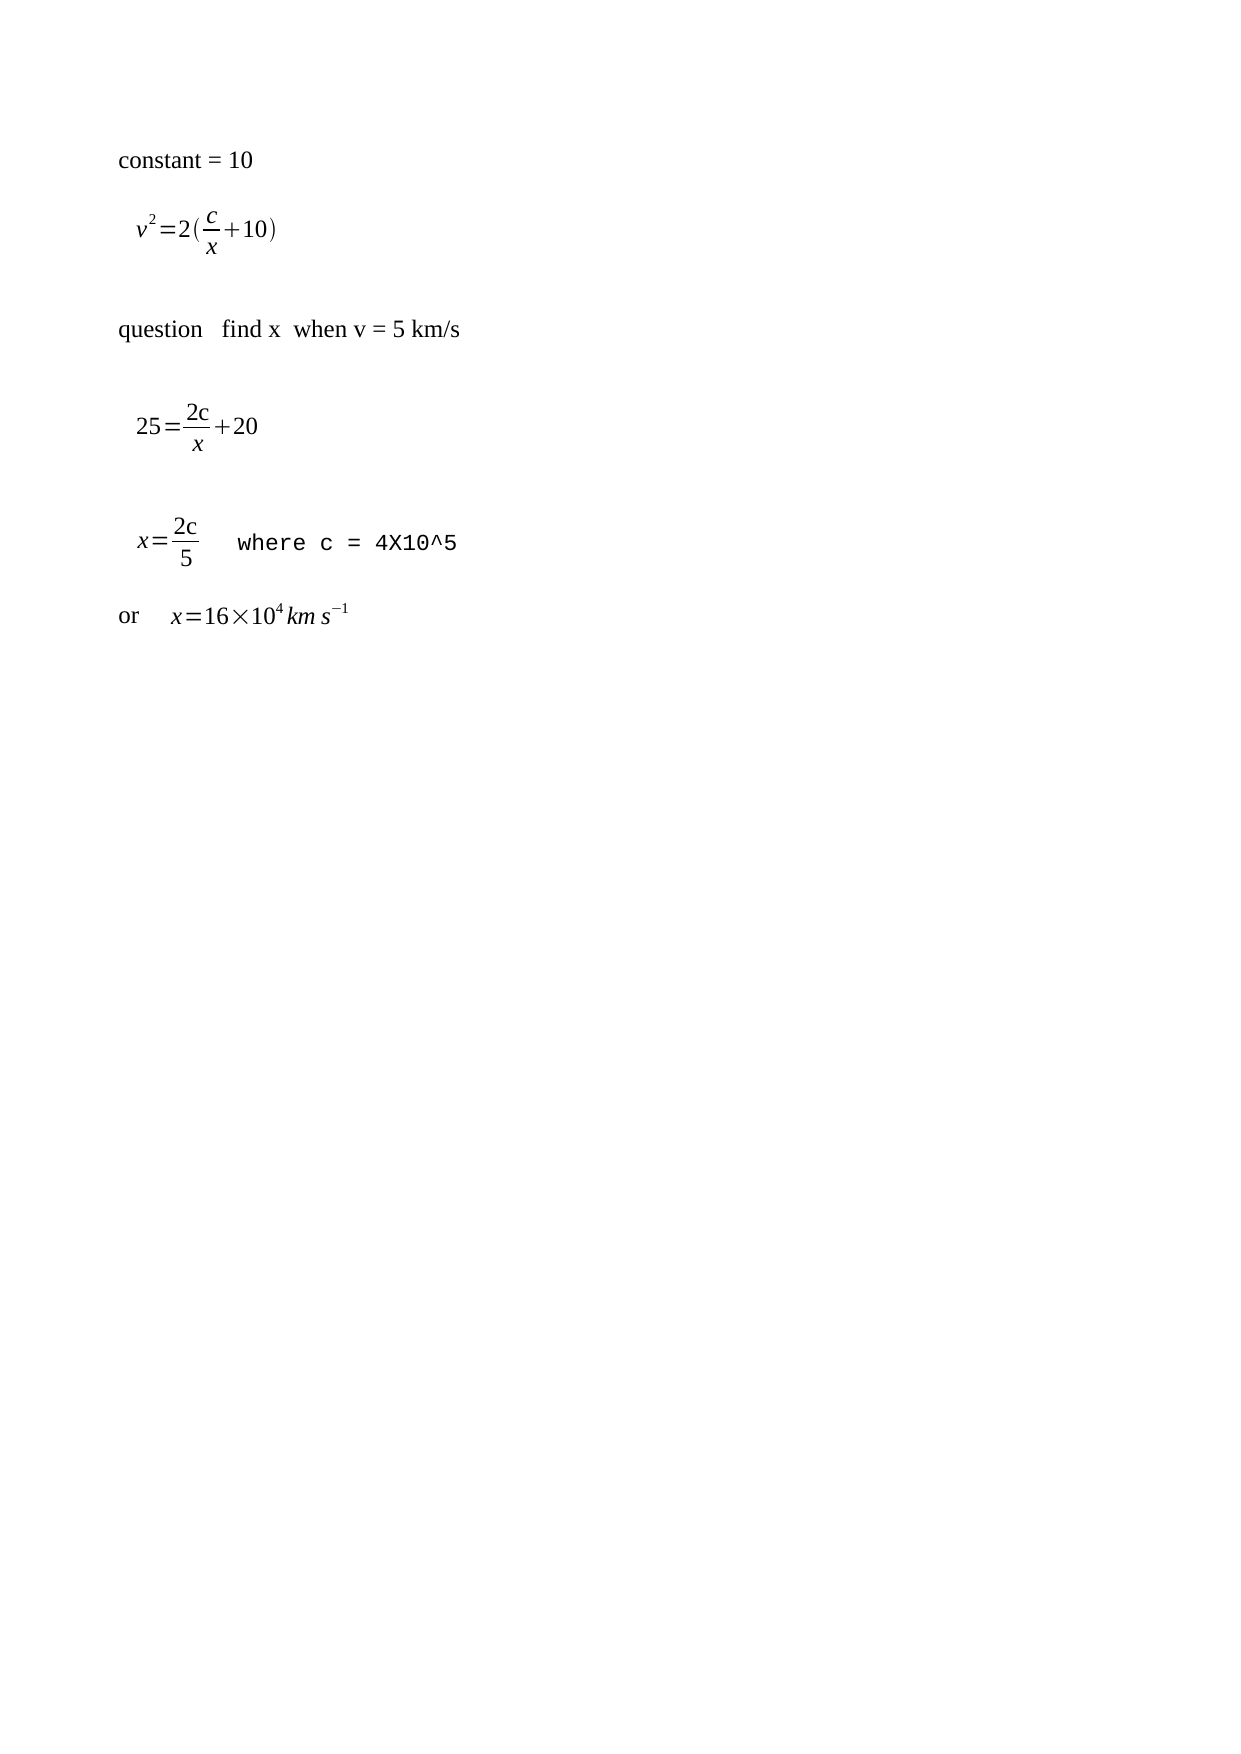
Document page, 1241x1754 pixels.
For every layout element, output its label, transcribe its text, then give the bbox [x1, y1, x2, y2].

text question find x when v = 5 km/s [118, 316, 1122, 343]
text where c = 4X10^5 [118, 513, 1122, 572]
text constant = 10 [118, 146, 1122, 173]
text or [118, 599, 1122, 631]
